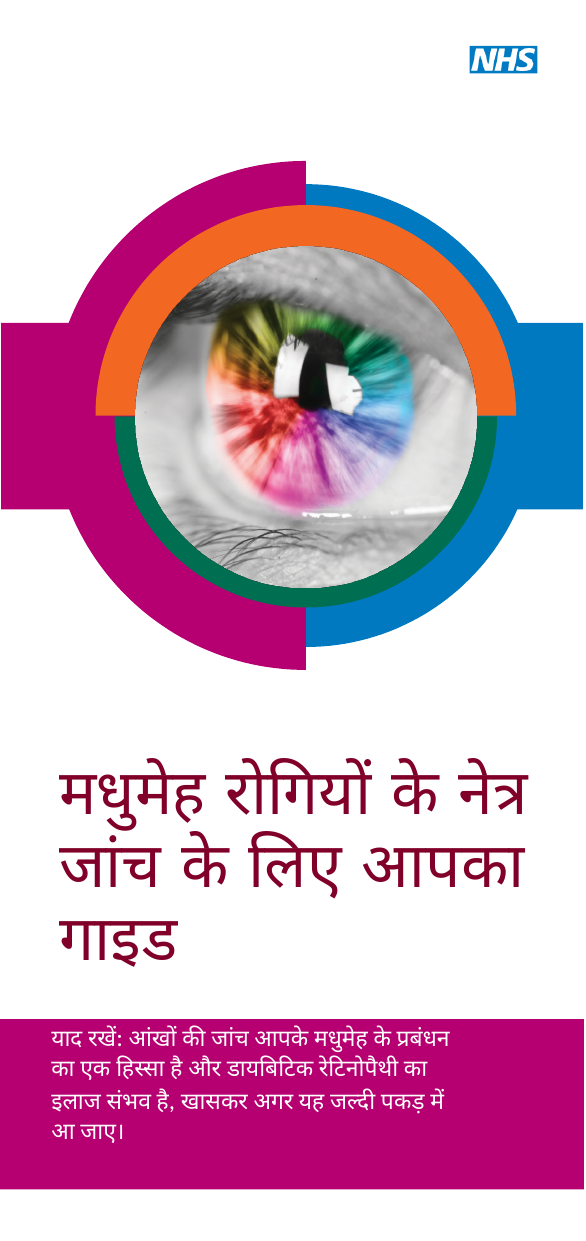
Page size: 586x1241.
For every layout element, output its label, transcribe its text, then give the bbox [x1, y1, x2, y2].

title मधुमेह रोगियों के नेत्र जांच के लिए आपका गाइड [59, 756, 585, 975]
